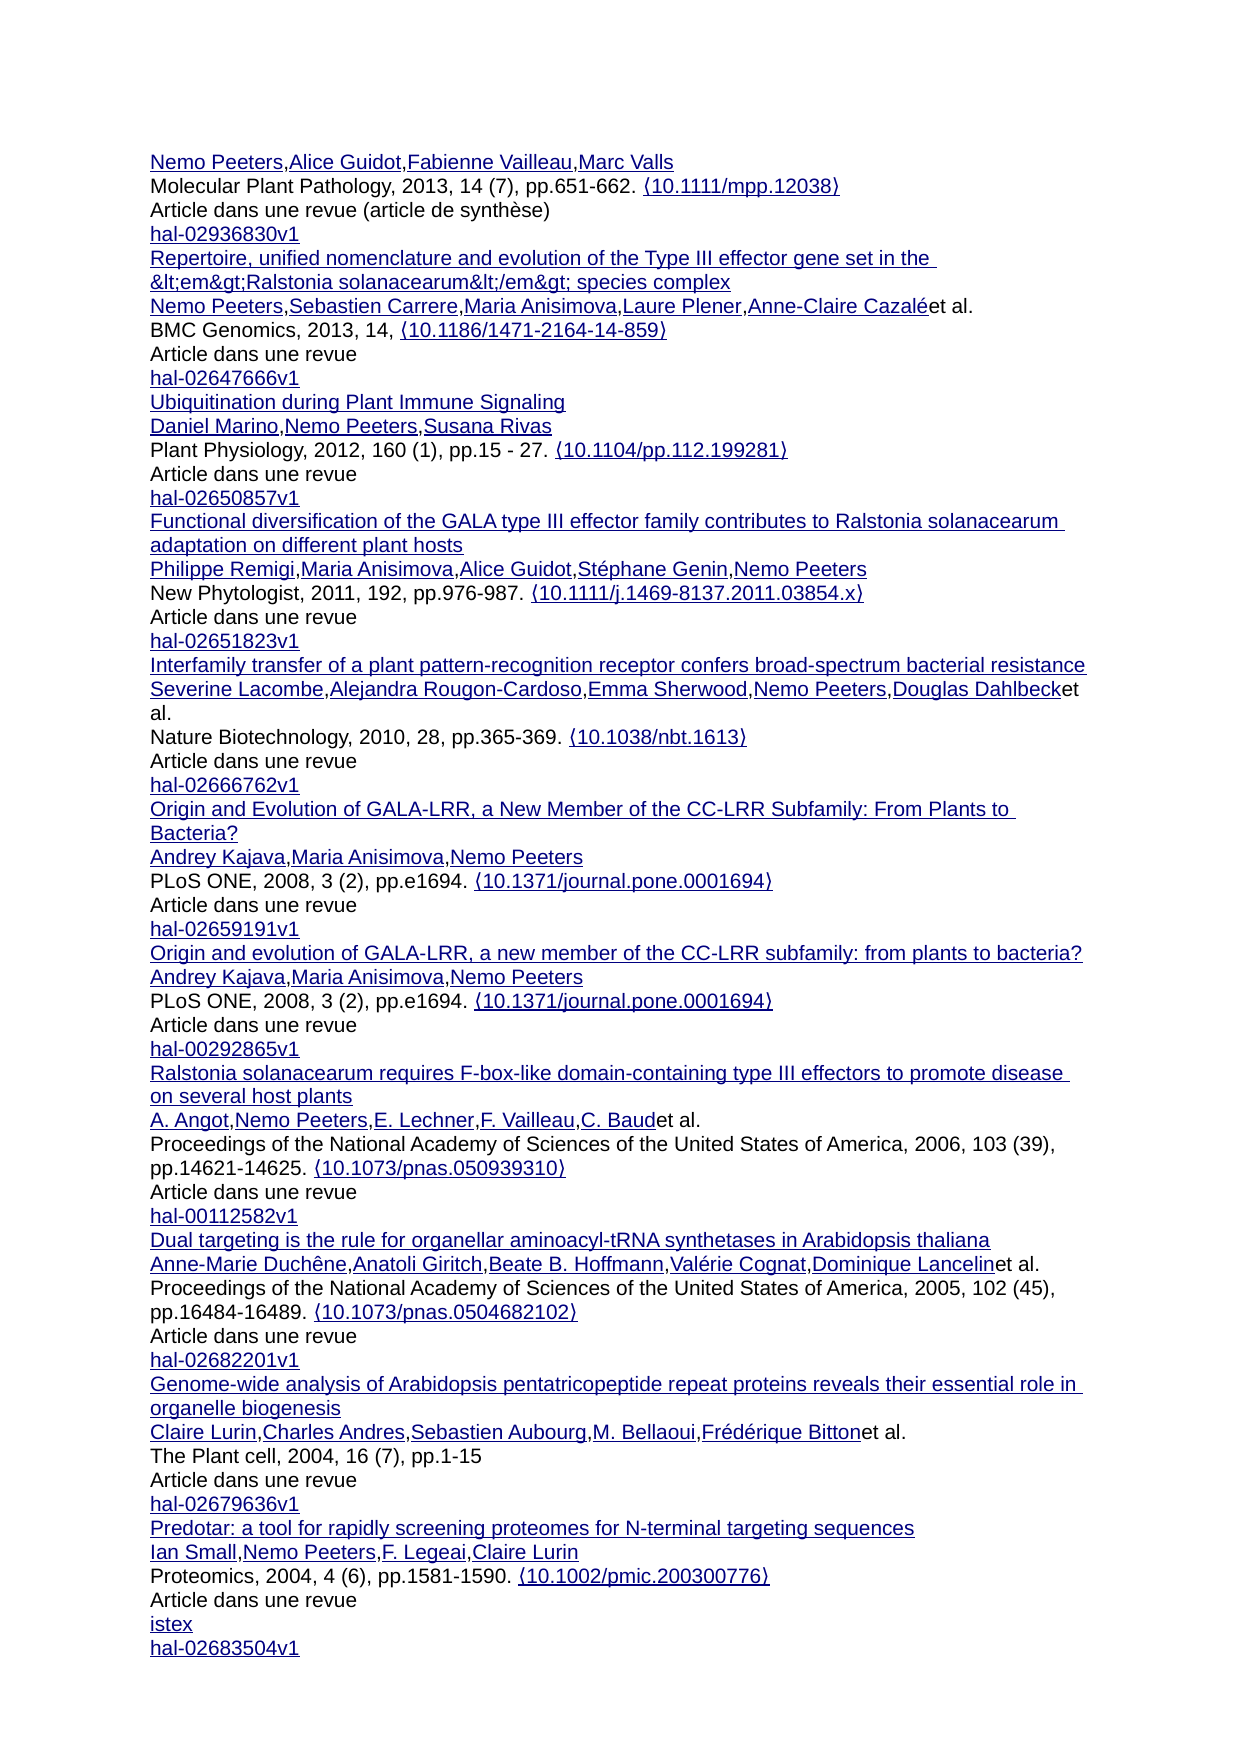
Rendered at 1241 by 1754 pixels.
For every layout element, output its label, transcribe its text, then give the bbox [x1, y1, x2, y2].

table_cell Functional diversification of the GALA type III effector family contributes to Ralstonia solanacearum adaptation on different plant hosts Philippe Remigi,Maria Anisimova,Alice Guidot,Stéphane Genin,Nemo Peeters New Phytologist, 2011, 192, pp.976-987. ⟨10.1111/j.1469-8137.2011.03854.x⟩ Article dans une revue hal-02651823v1 [150, 509, 1090, 653]
table_cell Predotar: a tool for rapidly screening proteomes for N-terminal targeting sequences Ian Small,Nemo Peeters,F. Legeai,Claire Lurin Proteomics, 2004, 4 (6), pp.1581-1590. ⟨10.1002/pmic.200300776⟩ Article dans une revue istex hal-02683504v1 [150, 1516, 1090, 1659]
table_cell Ralstonia solanacearum requires F-box-like domain-containing type III effectors to promote disease on several host plants A. Angot,Nemo Peeters,E. Lechner,F. Vailleau,C. Baudet al. Proceedings of the National Academy of Sciences of the United States of America, 2006, 103 (39), pp.14621-14625. ⟨10.1073/pnas.050939310⟩ Article dans une revue hal-00112582v1 [150, 1060, 1090, 1228]
table_cell Origin and evolution of GALA-LRR, a new member of the CC-LRR subfamily: from plants to bacteria? Andrey Kajava,Maria Anisimova,Nemo Peeters PLoS ONE, 2008, 3 (2), pp.e1694. ⟨10.1371/journal.pone.0001694⟩ Article dans une revue hal-00292865v1 [150, 941, 1090, 1060]
table_cell Repertoire, unified nomenclature and evolution of the Type III effector gene set in the &lt;em&gt;Ralstonia solanacearum&lt;/em&gt; species complex Nemo Peeters,Sebastien Carrere,Maria Anisimova,Laure Plener,Anne-Claire Cazaléet al. BMC Genomics, 2013, 14, ⟨10.1186/1471-2164-14-859⟩ Article dans une revue hal-02647666v1 [150, 246, 1090, 389]
table_cell Nemo Peeters,Alice Guidot,Fabienne Vailleau,Marc Valls Molecular Plant Pathology, 2013, 14 (7), pp.651-662. ⟨10.1111/mpp.12038⟩ Article dans une revue (article de synthèse) hal-02936830v1 [150, 150, 1090, 246]
table_cell Ubiquitination during Plant Immune Signaling Daniel Marino,Nemo Peeters,Susana Rivas Plant Physiology, 2012, 160 (1), pp.15 - 27. ⟨10.1104/pp.112.199281⟩ Article dans une revue hal-02650857v1 [150, 390, 1090, 509]
table_cell Genome-wide analysis of Arabidopsis pentatricopeptide repeat proteins reveals their essential role in organelle biogenesis Claire Lurin,Charles Andres,Sebastien Aubourg,M. Bellaoui,Frédérique Bittonet al. The Plant cell, 2004, 16 (7), pp.1-15 Article dans une revue hal-02679636v1 [150, 1372, 1090, 1516]
table_cell Origin and Evolution of GALA-LRR, a New Member of the CC-LRR Subfamily: From Plants to Bacteria? Andrey Kajava,Maria Anisimova,Nemo Peeters PLoS ONE, 2008, 3 (2), pp.e1694. ⟨10.1371/journal.pone.0001694⟩ Article dans une revue hal-02659191v1 [150, 797, 1090, 941]
table_cell Interfamily transfer of a plant pattern-recognition receptor confers broad-spectrum bacterial resistance Severine Lacombe,Alejandra Rougon-Cardoso,Emma Sherwood,Nemo Peeters,Douglas Dahlbecket al. Nature Biotechnology, 2010, 28, pp.365-369. ⟨10.1038/nbt.1613⟩ Article dans une revue hal-02666762v1 [150, 653, 1090, 797]
table_cell Dual targeting is the rule for organellar aminoacyl-tRNA synthetases in Arabidopsis thaliana Anne-Marie Duchêne,Anatoli Giritch,Beate B. Hoffmann,Valérie Cognat,Dominique Lancelinet al. Proceedings of the National Academy of Sciences of the United States of America, 2005, 102 (45), pp.16484-16489. ⟨10.1073/pnas.0504682102⟩ Article dans une revue hal-02682201v1 [150, 1228, 1090, 1372]
